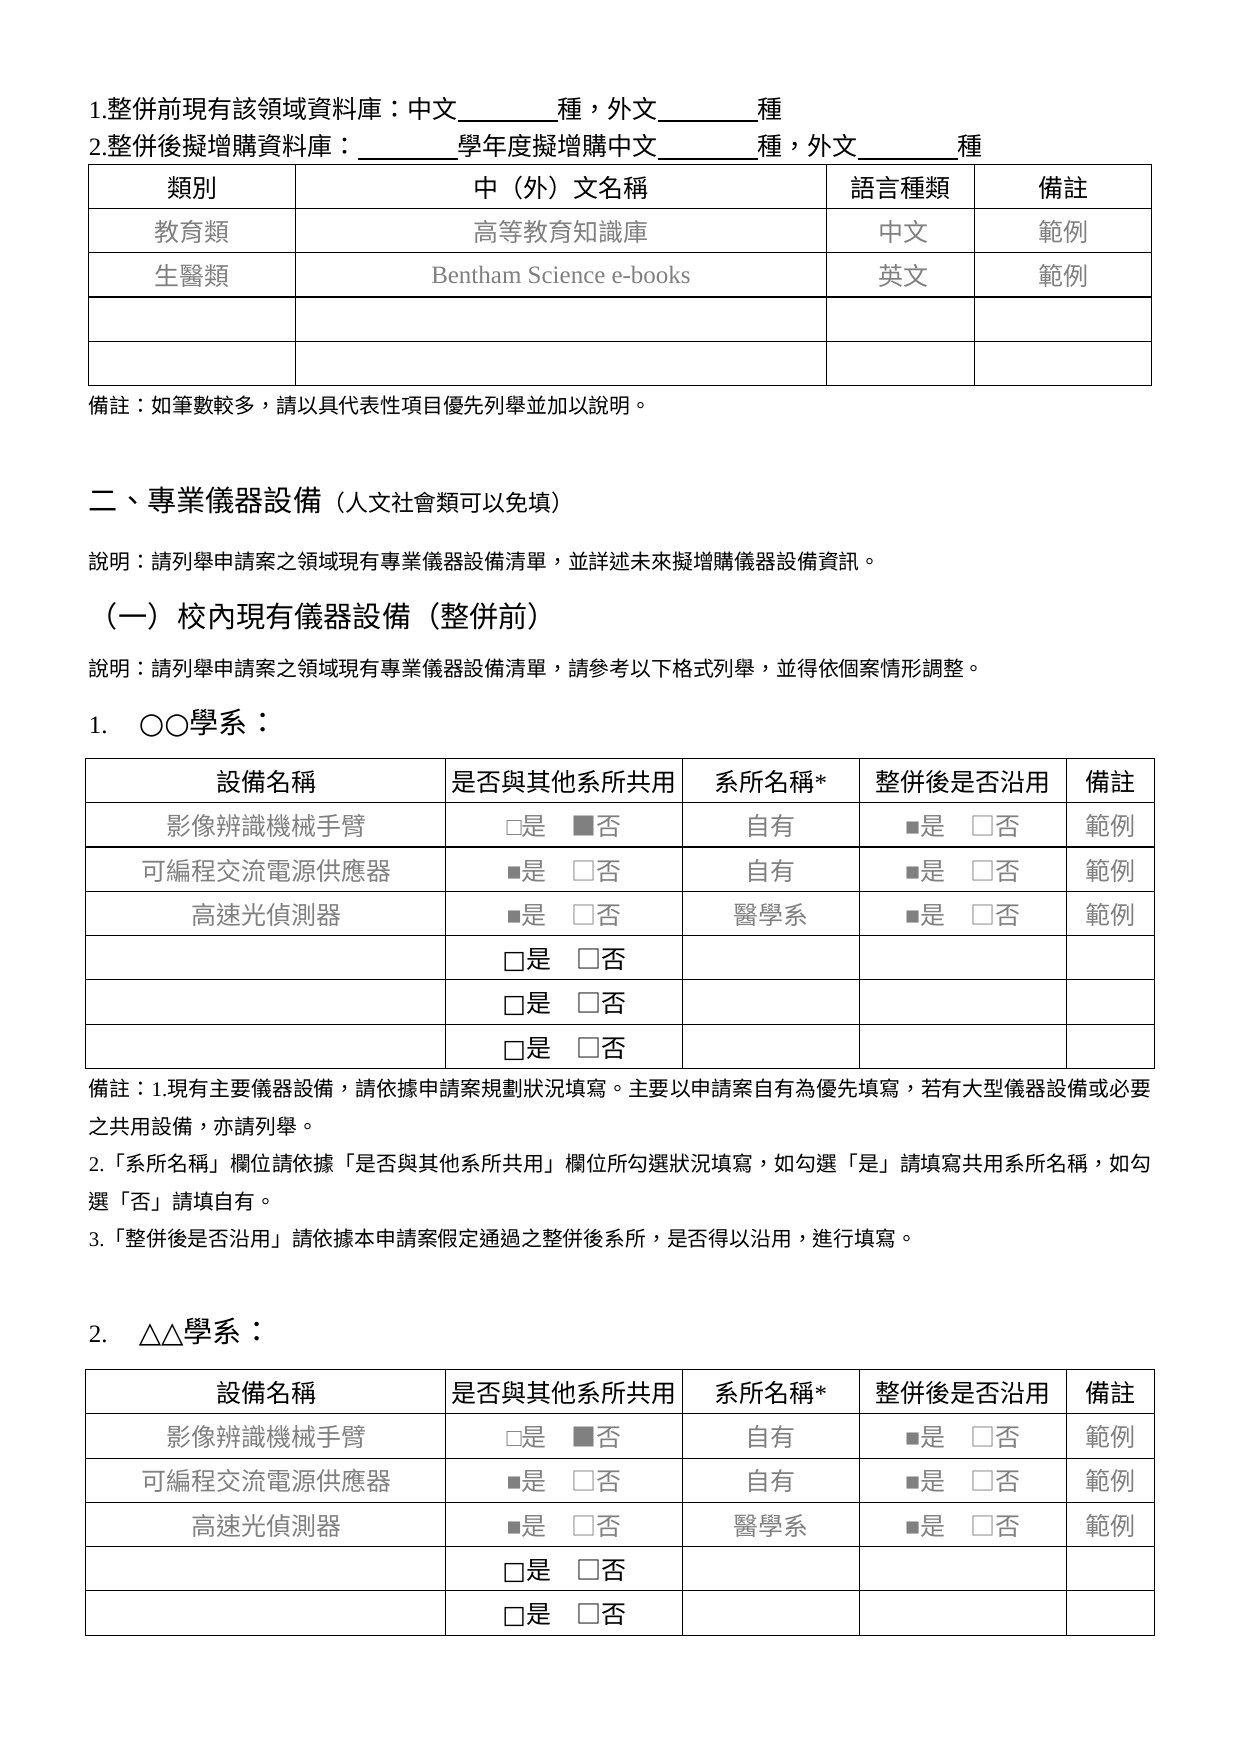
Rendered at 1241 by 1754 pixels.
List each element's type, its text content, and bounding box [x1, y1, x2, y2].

table_header 類別 [89, 165, 295, 208]
text 3.「整併後是否沿用」請依據本申請案假定通過之整併後系所，是否得以沿用，進行填寫。 [89, 1219, 1152, 1256]
text 1.整併前現有該領域資料庫：中文 種，外文 種 [89, 89, 1152, 126]
table_cell 範例 [1067, 803, 1154, 846]
table_cell ■是 □否 [860, 848, 1066, 891]
table_cell 範例 [1067, 892, 1154, 935]
list △△學系： [89, 1294, 1152, 1369]
table_cell [975, 298, 1151, 341]
table_cell 範例 [1067, 1459, 1154, 1502]
table_cell [296, 342, 826, 385]
table_cell 範例 [975, 253, 1151, 296]
table_cell [827, 298, 974, 341]
table_cell 自有 [683, 1414, 859, 1457]
table_header 系所名稱* [683, 759, 859, 802]
table_cell ■是 □否 [860, 1459, 1066, 1502]
table_cell [860, 936, 1066, 979]
table_cell 醫學系 [683, 1503, 859, 1546]
table_cell [683, 980, 859, 1023]
table_cell 自有 [683, 1459, 859, 1502]
table_cell 範例 [1067, 1503, 1154, 1546]
table_cell [86, 980, 445, 1023]
table_cell 高速光偵測器 [86, 1503, 445, 1546]
table_cell [683, 1547, 859, 1590]
table_cell [827, 342, 974, 385]
table_cell ■是 □否 [446, 1459, 682, 1502]
table_cell 自有 [683, 803, 859, 846]
table_cell ■是 □否 [860, 1503, 1066, 1546]
table_cell 生醫類 [89, 253, 295, 296]
table_cell ■是 □否 [860, 892, 1066, 935]
table_cell [86, 1591, 445, 1634]
table_cell 可編程交流電源供應器 [86, 1459, 445, 1502]
table_header 備註 [975, 165, 1151, 208]
table_cell [86, 1025, 445, 1068]
table_header 系所名稱* [683, 1370, 859, 1413]
table_cell ■是 □否 [860, 1414, 1066, 1457]
table_header 整併後是否沿用 [860, 759, 1066, 802]
table_cell [860, 1025, 1066, 1068]
table_cell ■是 □否 [446, 892, 682, 935]
table_cell ■是 □否 [860, 803, 1066, 846]
table_cell [683, 1025, 859, 1068]
table_header 是否與其他系所共用 [446, 1370, 682, 1413]
table_cell [975, 342, 1151, 385]
table_header 整併後是否沿用 [860, 1370, 1066, 1413]
text 2.「系所名稱」欄位請依據「是否與其他系所共用」欄位所勾選狀況填寫，如勾選「是」請填寫共用系所名稱，如勾選「否」請填自有。 [89, 1144, 1152, 1219]
table_cell 高等教育知識庫 [296, 209, 826, 252]
text 2.整併後擬增購資料庫： 學年度擬增購中文 種，外文 種 [89, 126, 1152, 164]
table_cell □是 □否 [446, 936, 682, 979]
table_cell [89, 342, 295, 385]
text 備註：1.現有主要儀器設備，請依據申請案規劃狀況填寫。主要以申請案自有為優先填寫，若有大型儀器設備或必要之共用設備，亦請列舉。 [89, 1069, 1152, 1144]
table_cell □是 ■否 [446, 1414, 682, 1457]
table_cell [860, 980, 1066, 1023]
table_cell [1067, 980, 1154, 1023]
table_cell 範例 [1067, 1414, 1154, 1457]
table_header 備註 [1067, 1370, 1154, 1413]
table_header 是否與其他系所共用 [446, 759, 682, 802]
table_cell ■是 □否 [446, 848, 682, 891]
table_cell [860, 1547, 1066, 1590]
table_header 設備名稱 [86, 1370, 445, 1413]
table_cell [1067, 1547, 1154, 1590]
table_cell 範例 [975, 209, 1151, 252]
table_cell Bentham Science e-books [296, 253, 826, 296]
table_cell □是 □否 [446, 980, 682, 1023]
text 說明：請列舉申請案之領域現有專業儀器設備清單，並詳述未來擬增購儀器設備資訊。 [89, 536, 1152, 578]
table_cell 教育類 [89, 209, 295, 252]
table_cell 影像辨識機械手臂 [86, 803, 445, 846]
table_cell [1067, 1025, 1154, 1068]
table_cell □是 □否 [446, 1591, 682, 1634]
table_header 備註 [1067, 759, 1154, 802]
text 備註：如筆數較多，請以具代表性項目優先列舉並加以說明。 [89, 386, 1152, 423]
text 二、專業儀器設備（人文社會類可以免填） [89, 461, 1152, 536]
list ○○學系： [89, 683, 1152, 758]
table_cell ■是 □否 [446, 1503, 682, 1546]
table_cell 高速光偵測器 [86, 892, 445, 935]
table_cell [683, 936, 859, 979]
table_cell [86, 936, 445, 979]
table_header 中（外）文名稱 [296, 165, 826, 208]
table_cell 影像辨識機械手臂 [86, 1414, 445, 1457]
table_cell [1067, 1591, 1154, 1634]
table_cell 可編程交流電源供應器 [86, 848, 445, 891]
table_cell □是 □否 [446, 1547, 682, 1590]
table_cell 中文 [827, 209, 974, 252]
text 說明：請列舉申請案之領域現有專業儀器設備清單，請參考以下格式列舉，並得依個案情形調整。 [89, 653, 1152, 683]
table_cell □是 ■否 [446, 803, 682, 846]
table_cell □是 □否 [446, 1025, 682, 1068]
table_cell [1067, 936, 1154, 979]
table_cell 醫學系 [683, 892, 859, 935]
list 校內現有儀器設備（整併前） [89, 578, 1152, 653]
table_cell [683, 1591, 859, 1634]
table_cell 自有 [683, 848, 859, 891]
table_header 設備名稱 [86, 759, 445, 802]
table_cell 英文 [827, 253, 974, 296]
table_cell [860, 1591, 1066, 1634]
table_cell [86, 1547, 445, 1590]
table_cell [296, 298, 826, 341]
table_cell [89, 298, 295, 341]
table_cell 範例 [1067, 848, 1154, 891]
table_header 語言種類 [827, 165, 974, 208]
